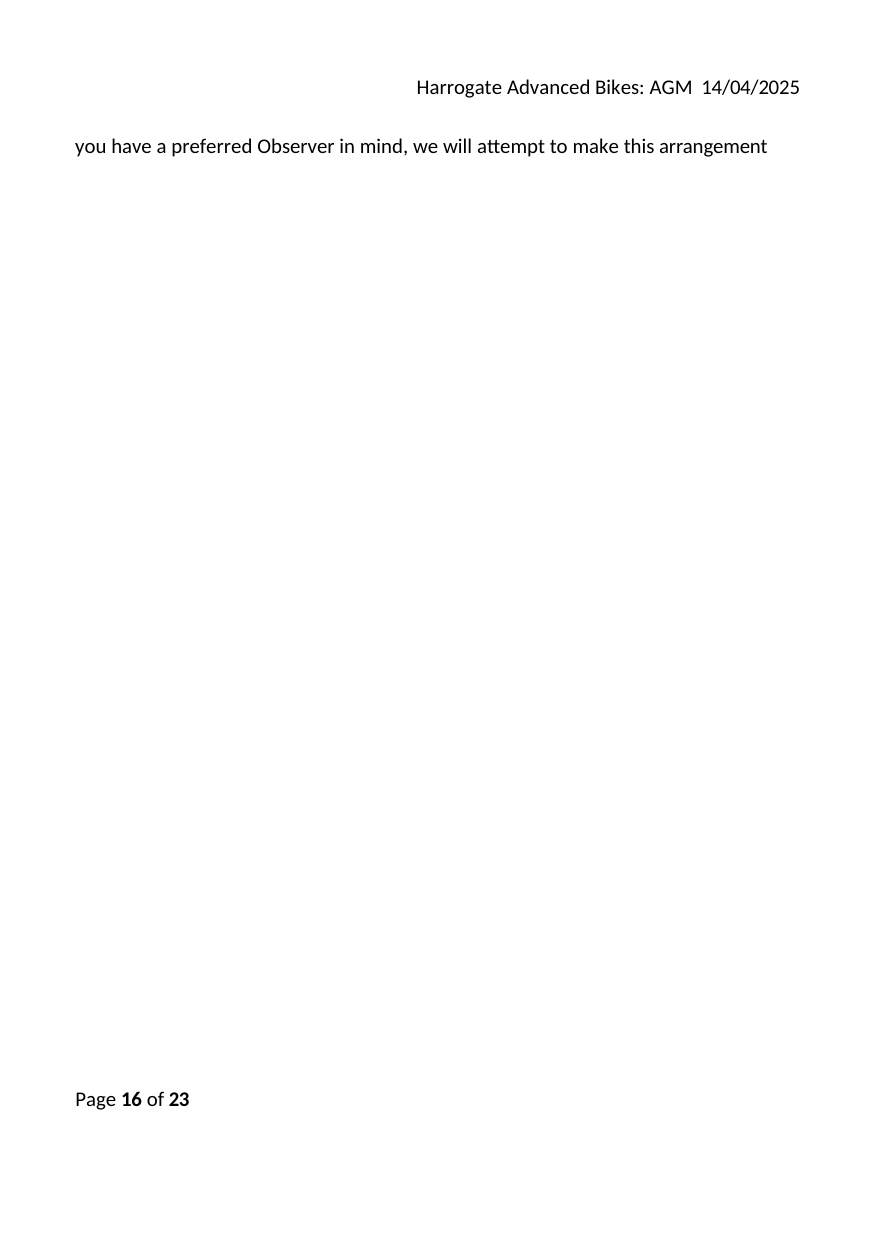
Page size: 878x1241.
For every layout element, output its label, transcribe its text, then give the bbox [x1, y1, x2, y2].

text you have a preferred Observer in mind, we will attempt to make this arrangement [75, 134, 791, 159]
